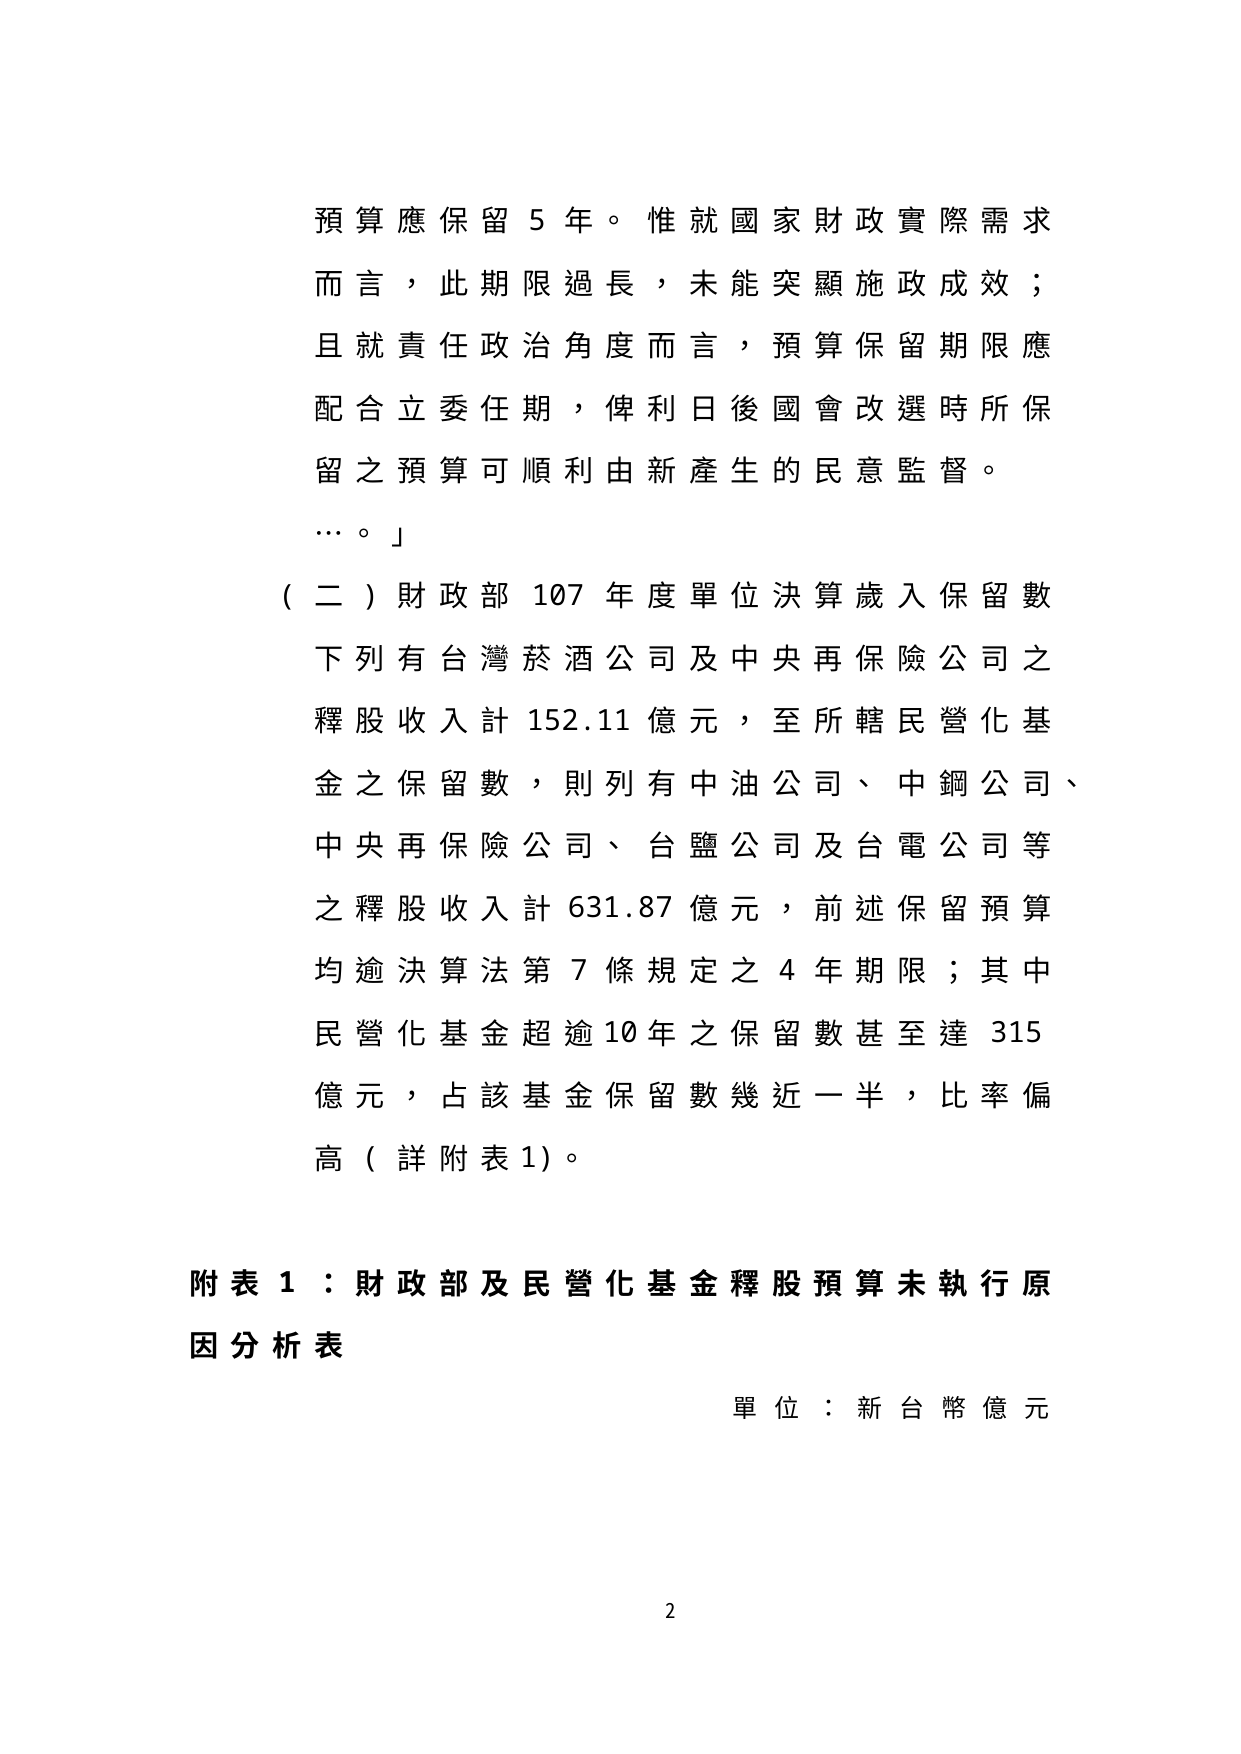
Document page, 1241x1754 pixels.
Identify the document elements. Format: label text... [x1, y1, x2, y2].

text 附表1：財政部及民營化基金釋股預算未執行原因分析表 [183, 1240, 1058, 1365]
text 單位：新台幣億元 [183, 1365, 1058, 1427]
text (一)決算法第7條規定：「決算所列各項應收款、應付款、保留數準備，於其年度終了屆滿4年，而仍未能實現者，可免予編列。但依其他法律規定必須繼續收付而實現者，應於各該實現年度內，準用適當預算科目辦理之。」按該條文係於100年5月間修正，預算之保留期限由原定5年縮短為4年，其修正理由略以：「…，二、依原條文規定，於年度終了而未能實現之預算應保留5年。惟就國家財政實際需求而言，此期限過長，未能突顯施政成效；且就責任政治角度而言，預算保留期限應配合立委任期，俾利日後國會改選時所保留之預算可順利由新產生的民意監督。…。」 [242, 177, 1058, 552]
text (二)財政部107年度單位決算歲入保留數下列有台灣菸酒公司及中央再保險公司之釋股收入計152.11億元，至所轄民營化基金之保留數，則列有中油公司、中鋼公司、中央再保險公司、台鹽公司及台電公司等之釋股收入計631.87億元，前述保留預算均逾決算法第7條規定之4年期限；其中民營化基金超逾10年之保留數甚至達315億元，占該基金保留數幾近一半，比率偏高(詳附表1)。 [242, 552, 1058, 1177]
